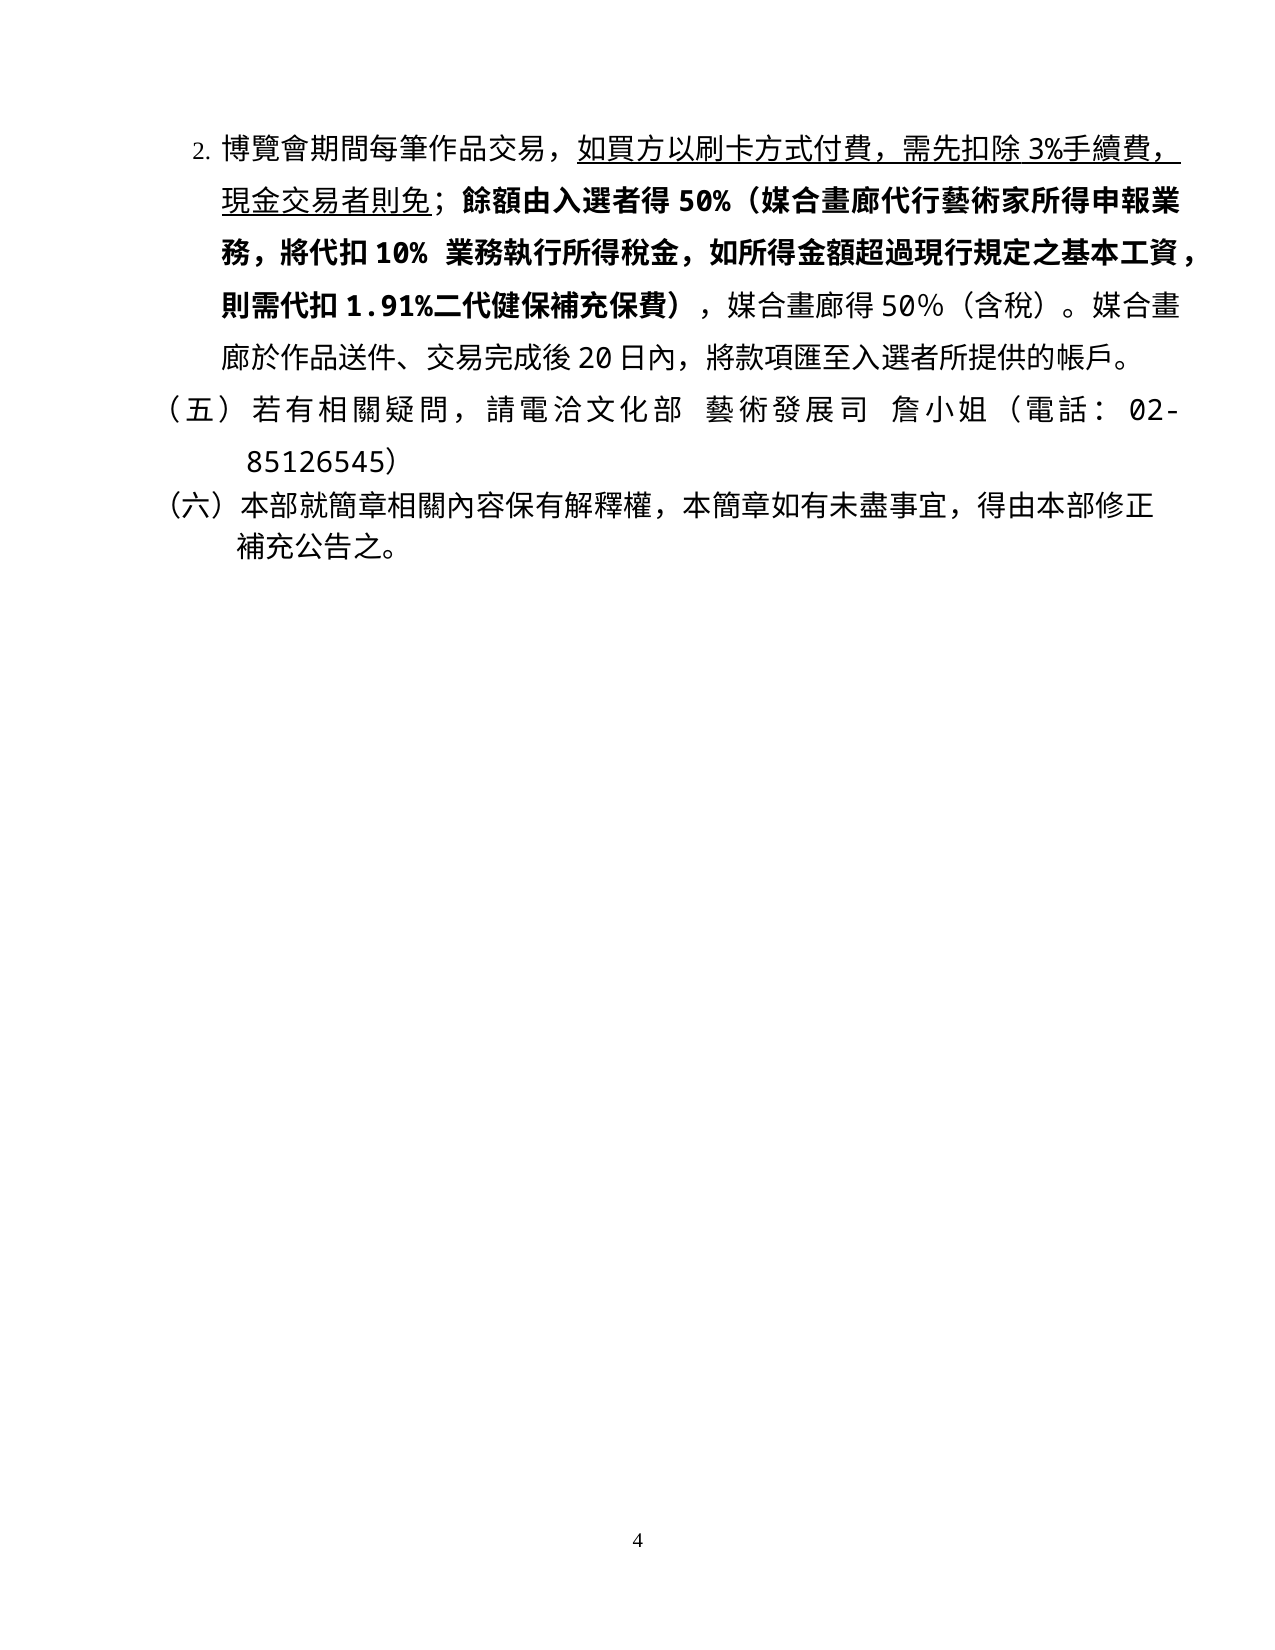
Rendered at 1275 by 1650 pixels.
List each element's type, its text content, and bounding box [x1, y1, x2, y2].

list 博覽會期間每筆作品交易，如買方以刷卡方式付費，需先扣除3%手續費，現金交易者則免；餘額由入選者得50%（媒合畫廊代行藝術家所得申報業務，將代扣10% 業務執行所得稅金，如所得金額超過現行規定之基本工資，則需代扣1.91%二代健保補充保費），媒合畫廊得50％（含稅）。媒合畫廊於作品送件、交易完成後20日內，將款項匯至入選者所提供的帳戶。 [192, 118, 1181, 378]
text （六）本部就簡章相關內容保有解釋權，本簡章如有未盡事宜，得由本部修正補充公告之。 [152, 483, 1157, 566]
text （五）若有相關疑問，請電洽文化部 藝術發展司 詹小姐（電話：02-85126545） [152, 378, 1181, 483]
